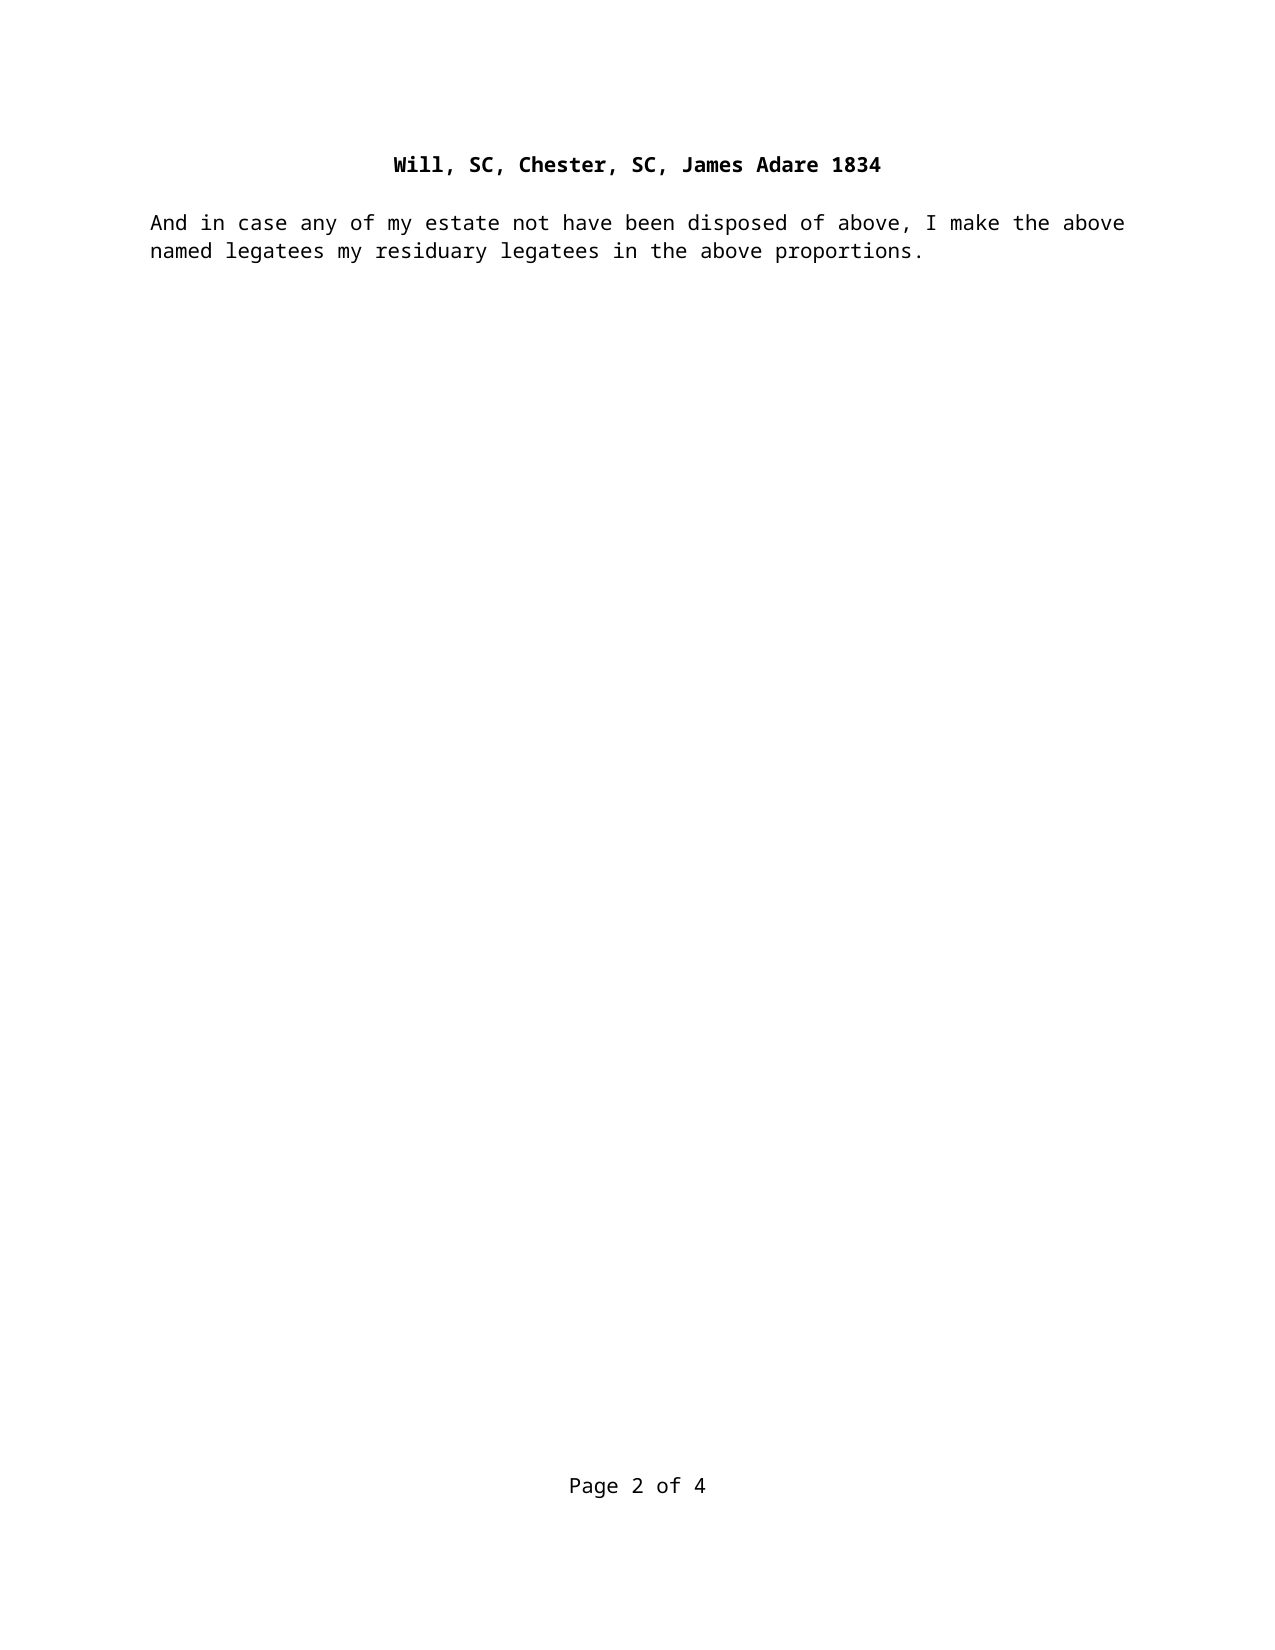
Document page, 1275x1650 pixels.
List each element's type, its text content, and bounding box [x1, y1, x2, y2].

text And in case any of my estate not have been disposed of above, I make the above named legatees my residuary legatees in the above proportions. [150, 208, 1125, 265]
